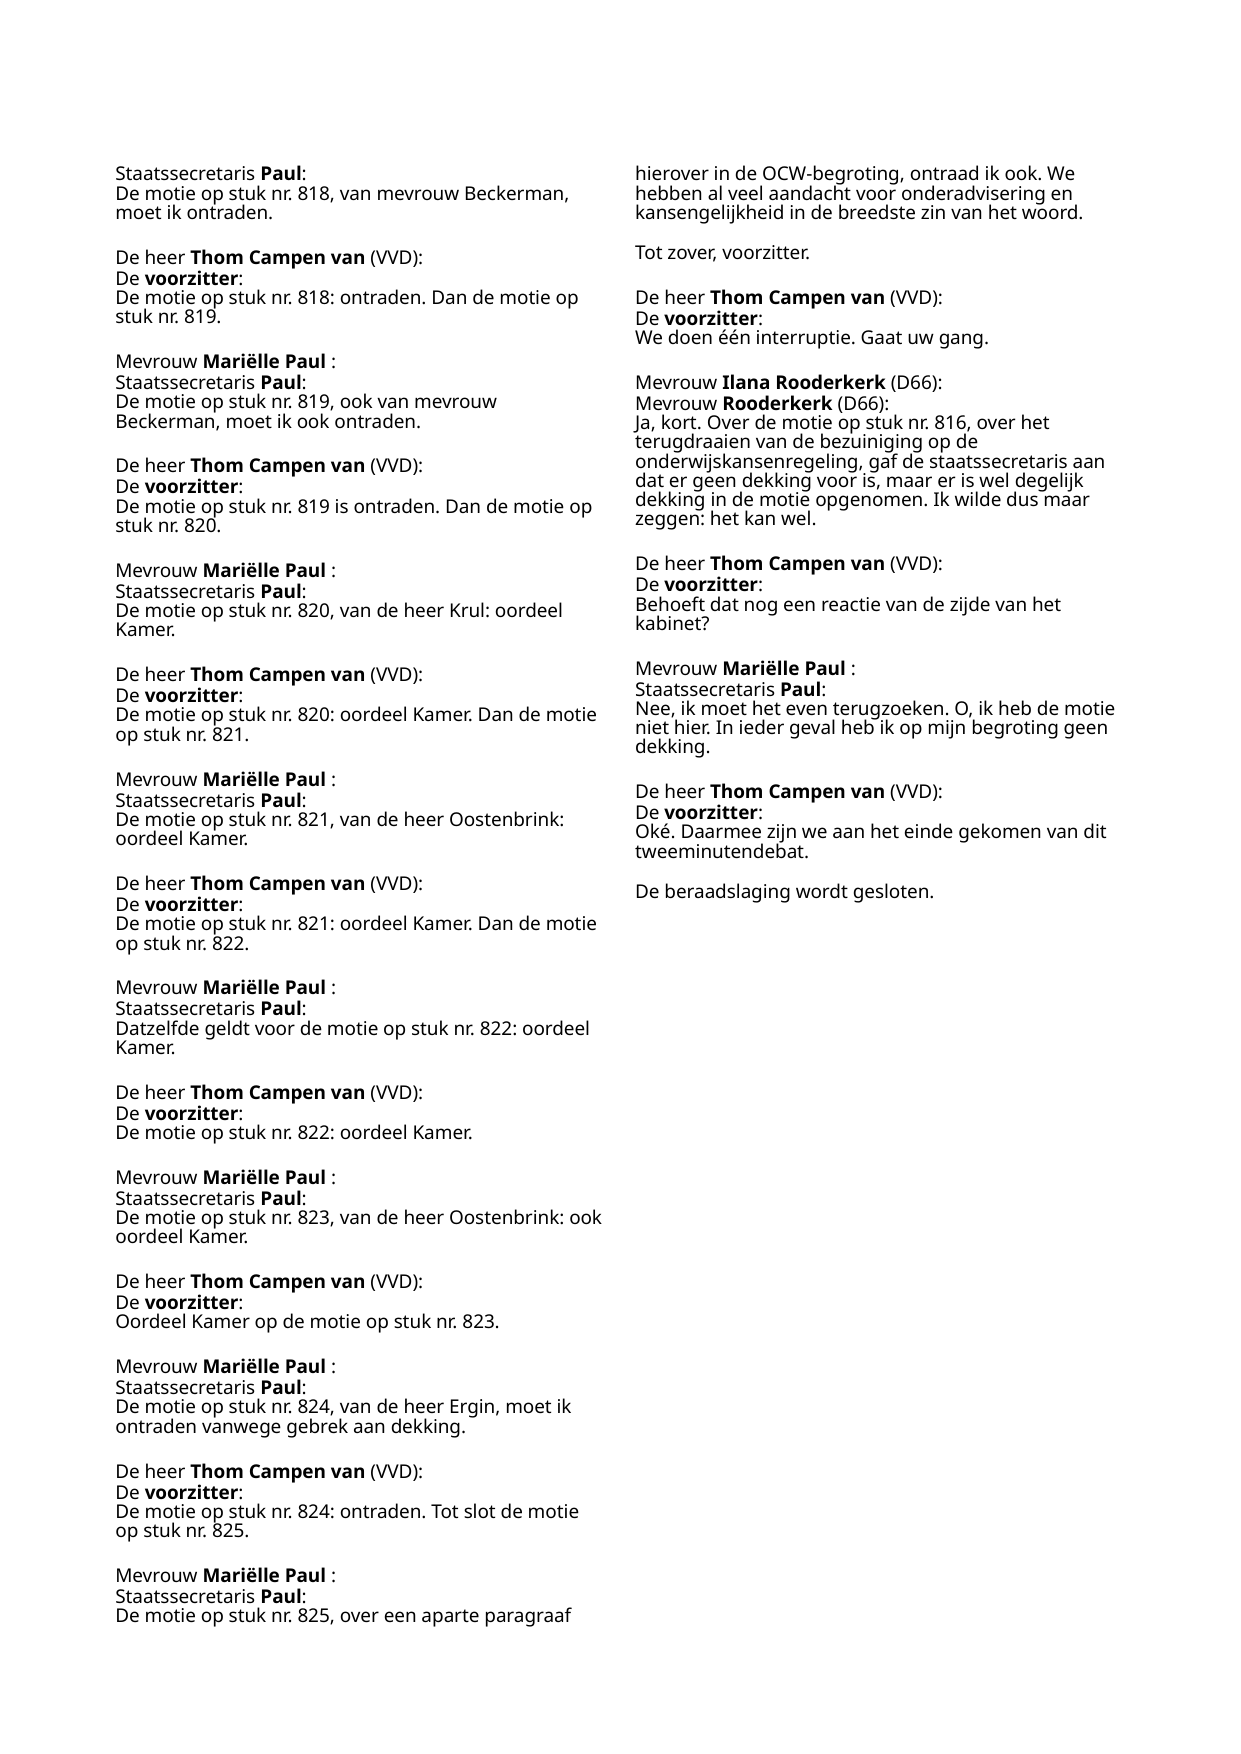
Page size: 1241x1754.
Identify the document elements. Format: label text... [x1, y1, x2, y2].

text Staatssecretaris Paul: [115, 1190, 605, 1209]
text De heer Thom Campen van (VVD): [115, 870, 605, 896]
text De motie op stuk nr. 818, van mevrouw Beckerman, moet ik ontraden. [115, 184, 605, 223]
text De heer Thom Campen van (VVD): [115, 453, 605, 478]
text Mevrouw Ilana Rooderkerk (D66): [635, 369, 1125, 395]
text hierover in de OCW-begroting, ontraad ik ook. We hebben al veel aandacht voor onderadvisering en kansengelijkheid in de breedste zin van het woord. [635, 165, 1125, 223]
text Mevrouw Mariëlle Paul : [635, 655, 1125, 681]
text Mevrouw Mariëlle Paul : [115, 1562, 605, 1588]
text De voorzitter: [635, 804, 1125, 823]
text Staatssecretaris Paul: [115, 1588, 605, 1607]
text Nee, ik moet het even terugzoeken. O, ik heb de motie niet hier. In ieder geval heb ik op mijn begroting geen dekking. [635, 700, 1125, 758]
text Staatssecretaris Paul: [115, 165, 605, 184]
text De voorzitter: [115, 1484, 605, 1503]
text De motie op stuk nr. 819, ook van mevrouw Beckerman, moet ik ook ontraden. [115, 393, 605, 432]
text Mevrouw Mariëlle Paul : [115, 348, 605, 374]
text De motie op stuk nr. 824, van de heer Ergin, moet ik ontraden vanwege gebrek aan dekking. [115, 1398, 605, 1437]
text We doen één interruptie. Gaat uw gang. [635, 329, 1125, 348]
text Staatssecretaris Paul: [115, 1000, 605, 1019]
text Oordeel Kamer op de motie op stuk nr. 823. [115, 1313, 605, 1333]
text De voorzitter: [115, 896, 605, 915]
text De voorzitter: [115, 1294, 605, 1313]
text Oké. Daarmee zijn we aan het einde gekomen van dit tweeminutendebat. [635, 823, 1125, 862]
text De heer Thom Campen van (VVD): [115, 244, 605, 270]
text De heer Thom Campen van (VVD): [635, 284, 1125, 310]
text De motie op stuk nr. 818: ontraden. Dan de motie op stuk nr. 819. [115, 289, 605, 327]
text De motie op stuk nr. 821: oordeel Kamer. Dan de motie op stuk nr. 822. [115, 915, 605, 954]
text De motie op stuk nr. 825, over een aparte paragraaf [115, 1607, 605, 1627]
text De motie op stuk nr. 821, van de heer Oostenbrink: oordeel Kamer. [115, 811, 605, 849]
text De motie op stuk nr. 820: oordeel Kamer. Dan de motie op stuk nr. 821. [115, 706, 605, 745]
text De voorzitter: [635, 310, 1125, 329]
text Mevrouw Mariëlle Paul : [115, 1353, 605, 1379]
text Staatssecretaris Paul: [115, 374, 605, 393]
text Tot zover, voorzitter. [635, 244, 1125, 263]
text De motie op stuk nr. 824: ontraden. Tot slot de motie op stuk nr. 825. [115, 1503, 605, 1541]
text De heer Thom Campen van (VVD): [635, 551, 1125, 576]
text De voorzitter: [635, 576, 1125, 596]
text Mevrouw Rooderkerk (D66): [635, 395, 1125, 414]
text Datzelfde geldt voor de motie op stuk nr. 822: oordeel Kamer. [115, 1019, 605, 1058]
text Staatssecretaris Paul: [115, 583, 605, 602]
text De motie op stuk nr. 820, van de heer Krul: oordeel Kamer. [115, 602, 605, 641]
text De heer Thom Campen van (VVD): [115, 1268, 605, 1294]
text Mevrouw Mariëlle Paul : [115, 1164, 605, 1190]
text De heer Thom Campen van (VVD): [115, 1458, 605, 1484]
text De voorzitter: [115, 270, 605, 289]
text Staatssecretaris Paul: [115, 1379, 605, 1398]
text De voorzitter: [115, 1105, 605, 1124]
text Staatssecretaris Paul: [635, 681, 1125, 700]
text Ja, kort. Over de motie op stuk nr. 816, over het terugdraaien van de bezuiniging op de onderwijskansenregeling, gaf de staatssecretaris aan dat er geen dekking voor is, maar er is wel degelijk dekking in de motie opgenomen. Ik wilde dus maar zeggen: het kan wel. [635, 414, 1125, 530]
text Mevrouw Mariëlle Paul : [115, 766, 605, 792]
text De heer Thom Campen van (VVD): [635, 778, 1125, 804]
text De heer Thom Campen van (VVD): [115, 661, 605, 687]
text Staatssecretaris Paul: [115, 792, 605, 811]
text De motie op stuk nr. 822: oordeel Kamer. [115, 1124, 605, 1143]
text De motie op stuk nr. 823, van de heer Oostenbrink: ook oordeel Kamer. [115, 1209, 605, 1248]
text De beraadslaging wordt gesloten. [635, 883, 1125, 902]
text Mevrouw Mariëlle Paul : [115, 974, 605, 1000]
text De voorzitter: [115, 478, 605, 498]
text Behoeft dat nog een reactie van de zijde van het kabinet? [635, 596, 1125, 634]
text Mevrouw Mariëlle Paul : [115, 557, 605, 583]
text De motie op stuk nr. 819 is ontraden. Dan de motie op stuk nr. 820. [115, 498, 605, 536]
text De voorzitter: [115, 687, 605, 706]
text De heer Thom Campen van (VVD): [115, 1079, 605, 1105]
